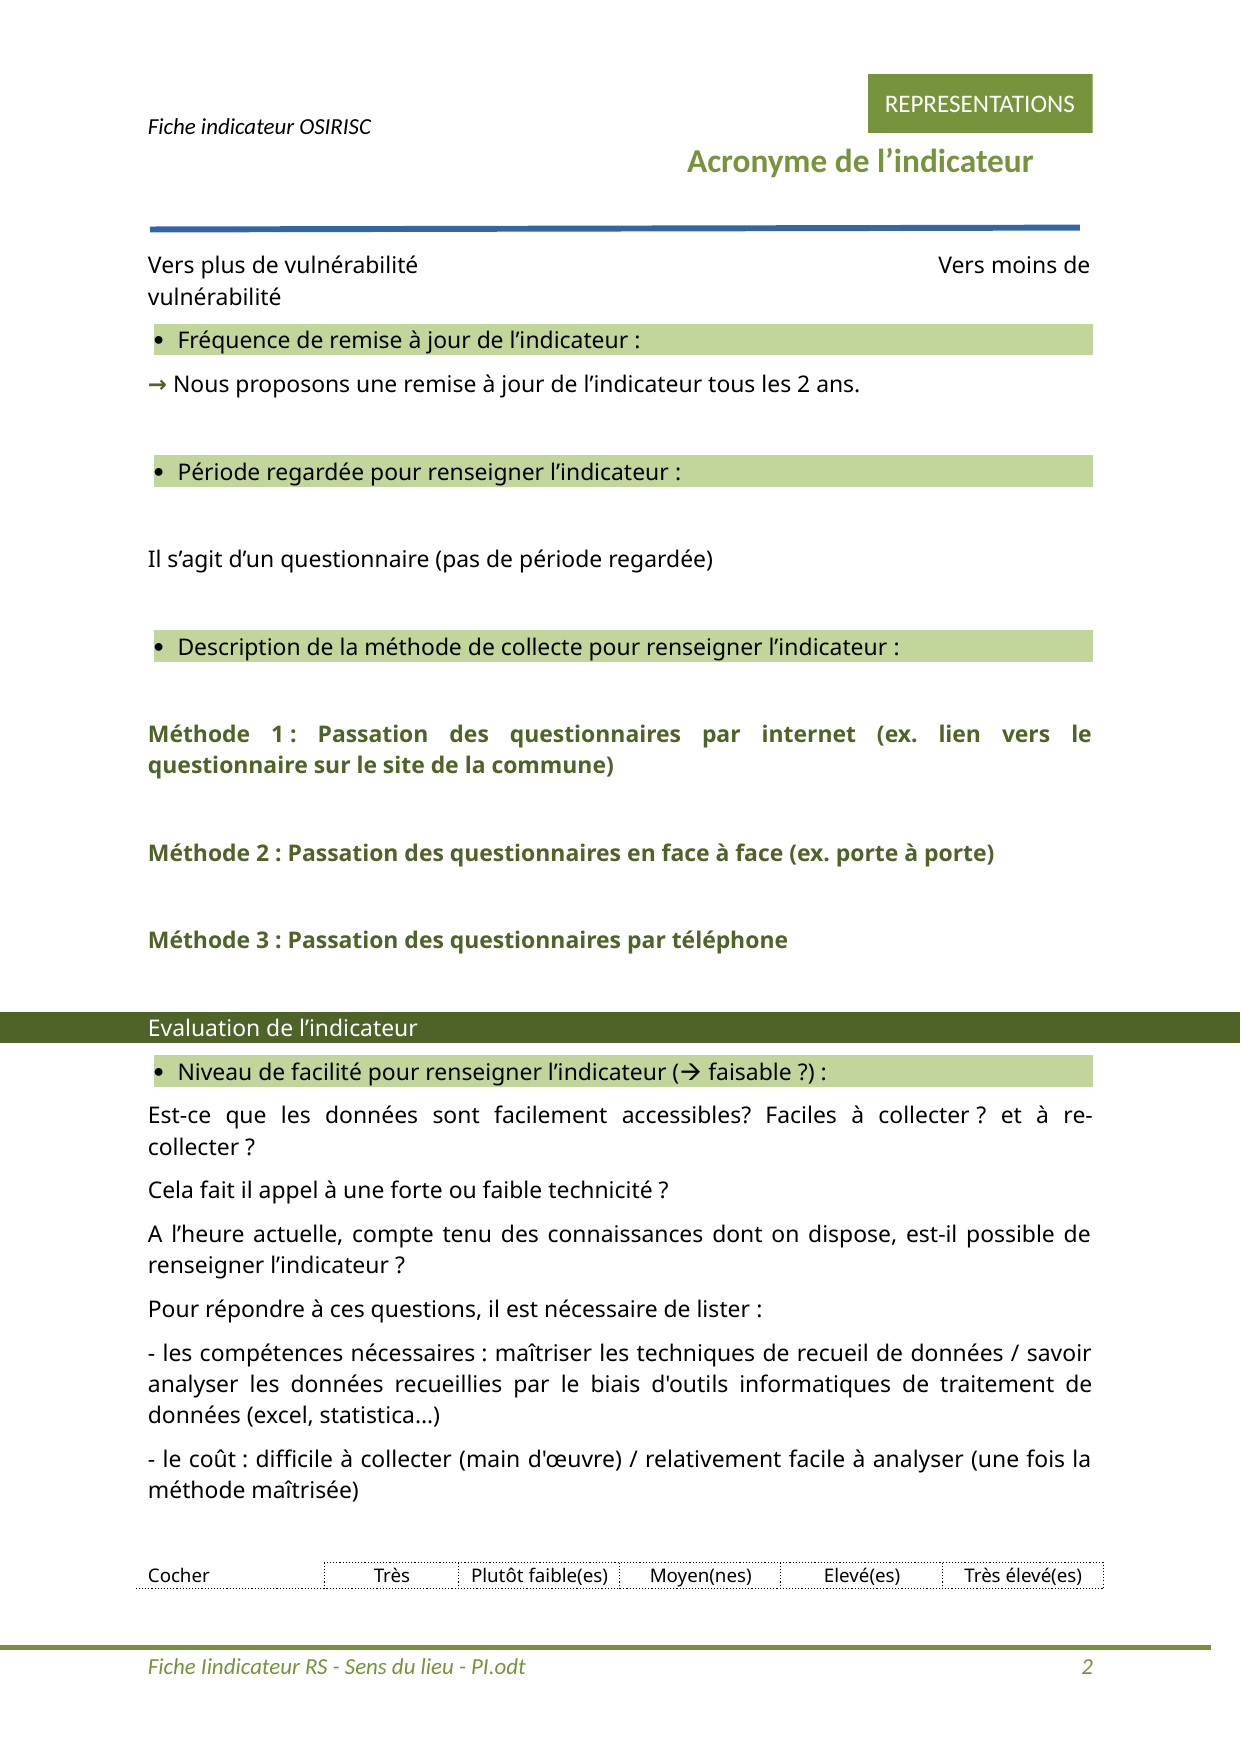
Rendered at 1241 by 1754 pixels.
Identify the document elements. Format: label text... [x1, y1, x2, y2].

list Description de la méthode de collecte pour renseigner l’indicateur : [154, 630, 1093, 662]
table_header Moyen(nes) [620, 1562, 781, 1588]
table_header Très [324, 1562, 458, 1588]
text - le coût : difficile à collecter (main d'œuvre) / relativement facile à analyser (une fois la méthode maîtrisée) [148, 1443, 1093, 1505]
text Evaluation de l’indicateur [0, 1012, 1240, 1043]
text → Nous proposons une remise à jour de l’indicateur tous les 2 ans. [148, 368, 1093, 399]
text Méthode 2 : Passation des questionnaires en face à face (ex. porte à porte) [148, 837, 1093, 868]
text Vers plus de vulnérabilité Vers moins de vulnérabilité [148, 249, 1093, 312]
table_header Cocher [136, 1562, 324, 1588]
text Pour répondre à ces questions, il est nécessaire de lister : [148, 1293, 1093, 1324]
list Fréquence de remise à jour de l’indicateur : [154, 324, 1093, 355]
text Est-ce que les données sont facilement accessibles? Faciles à collecter ? et à re-collecter ? [148, 1099, 1093, 1162]
table_header Elevé(es) [781, 1562, 942, 1588]
text Méthode 1 : Passation des questionnaires par internet (ex. lien vers le questionnaire sur le site de la commune) [148, 718, 1093, 780]
list Période regardée pour renseigner l’indicateur : [154, 455, 1093, 487]
text A l’heure actuelle, compte tenu des connaissances dont on dispose, est-il possible de renseigner l’indicateur ? [148, 1218, 1093, 1280]
table_header Très élevé(es) [942, 1562, 1103, 1588]
list Niveau de facilité pour renseigner l’indicateur ( faisable ?) : [154, 1055, 1093, 1087]
text Il s’agit d’un questionnaire (pas de période regardée) [148, 543, 1093, 574]
text Cela fait il appel à une forte ou faible technicité ? [148, 1174, 1093, 1205]
text Méthode 3 : Passation des questionnaires par téléphone [148, 924, 1093, 955]
table_header Plutôt faible(es) [458, 1562, 619, 1588]
text - les compétences nécessaires : maîtriser les techniques de recueil de données / savoir analyser les données recueillies par le biais d'outils informatiques de traitement de données (excel, statistica…) [148, 1337, 1093, 1430]
